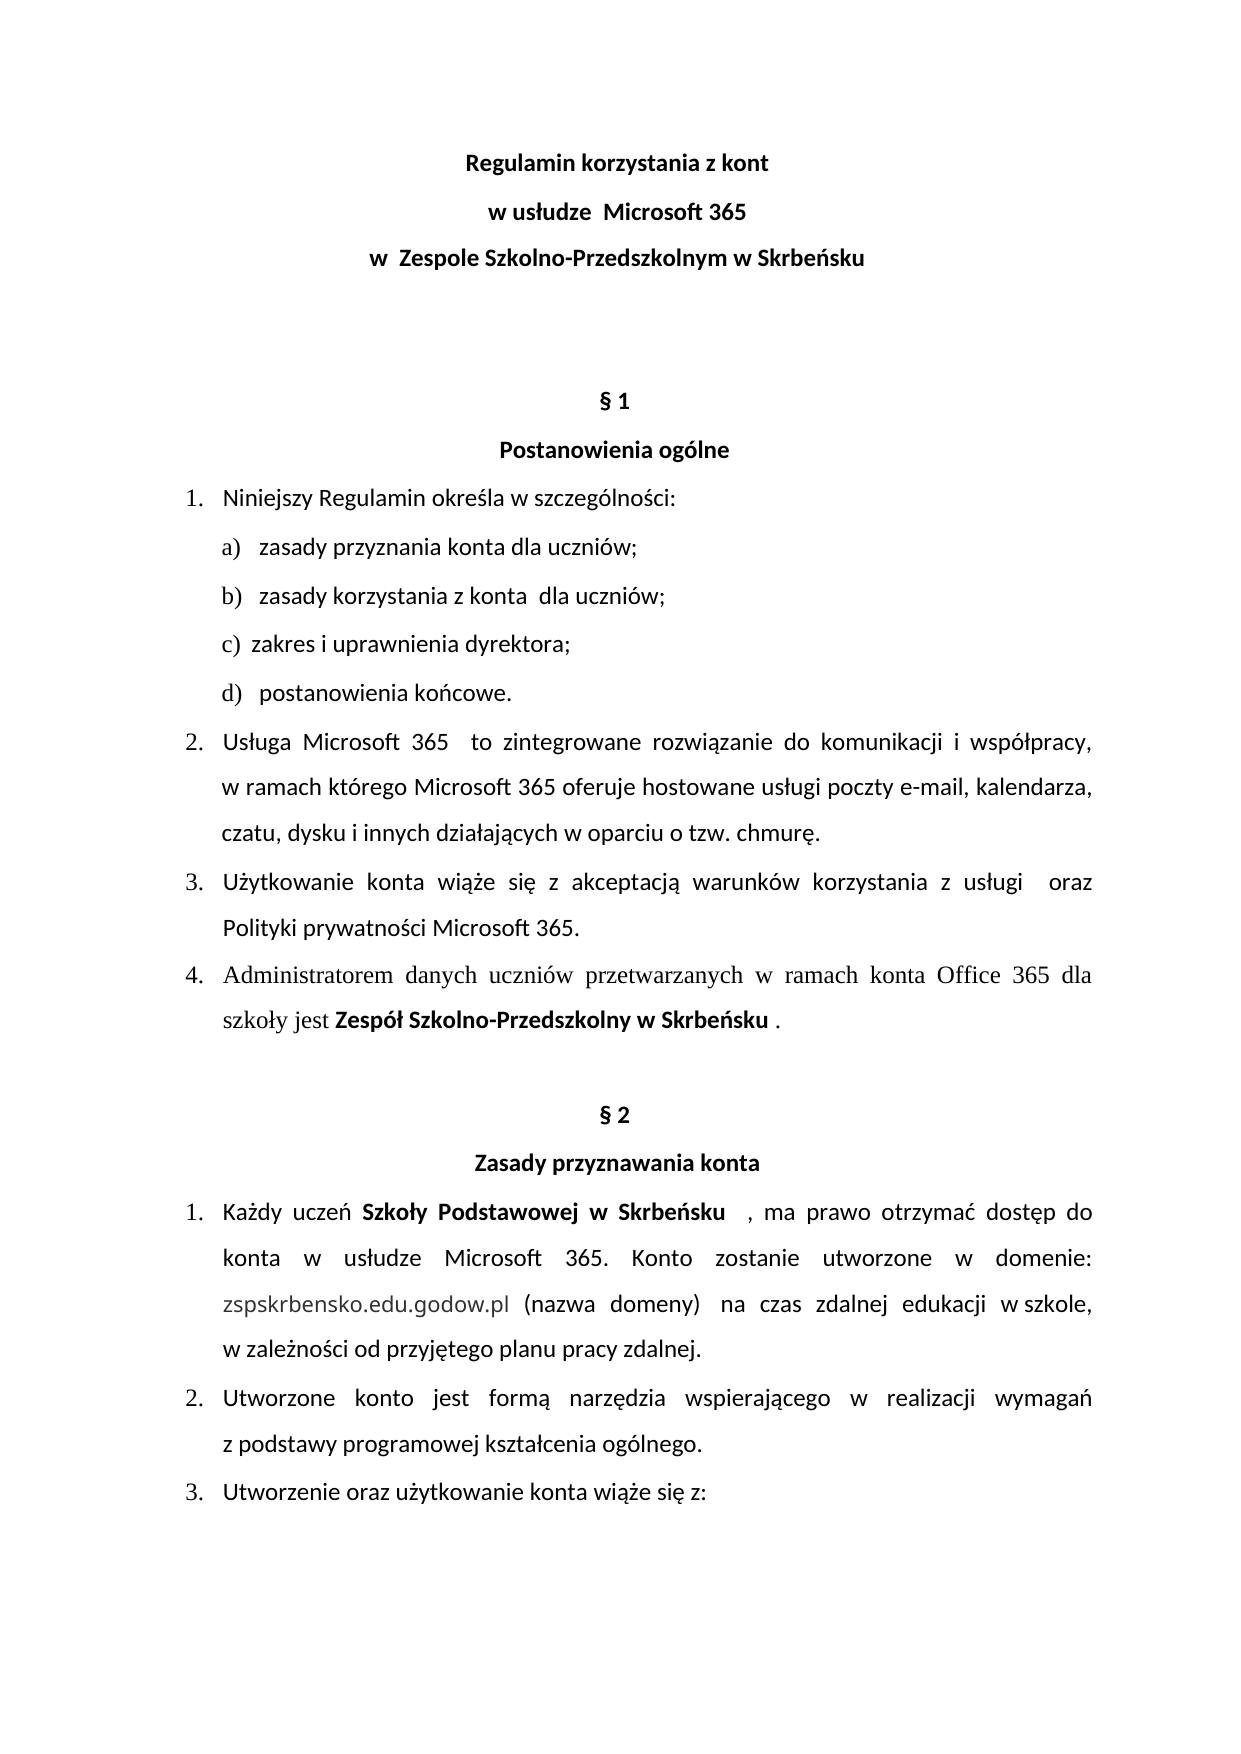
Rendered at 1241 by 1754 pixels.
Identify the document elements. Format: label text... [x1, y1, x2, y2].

list Administratorem danych uczniów przetwarzanych w ramach konta Office 365 dla szkoły jest Zespół Szkolno-Przedszkolny w Skrbeńsku . [185, 960, 1093, 1035]
text Zasady przyznawania konta [148, 1148, 1093, 1178]
list Użytkowanie konta wiąże się z akceptacją warunków korzystania z usługi oraz Polityki prywatności Microsoft 365. [185, 866, 1093, 942]
list Utworzone konto jest formą narzędzia wspierającego w realizacji wymagań z podstawy programowej kształcenia ogólnego. [185, 1382, 1093, 1458]
text § 1 [148, 385, 1093, 416]
list zasady korzystania z konta dla uczniów; [221, 580, 1093, 610]
list zasady przyznania konta dla uczniów; [221, 531, 1093, 562]
list Każdy uczeń Szkoły Podstawowej w Skrbeńsku , ma prawo otrzymać dostęp do konta w usłudze Microsoft 365. Konto zostanie utworzone w domenie: zspskrbensko.edu.godow.pl (nazwa domeny) na czas zdalnej edukacji w szkole, w zależności od przyjętego planu pracy zdalnej. [185, 1196, 1093, 1364]
list Utworzenie oraz użytkowanie konta wiąże się z: [185, 1477, 1093, 1507]
list zakres i uprawnienia dyrektora; [221, 628, 1093, 659]
text w usłudze Microsoft 365 w Zespole Szkolno-Przedszkolnym w Skrbeńsku [148, 196, 1093, 272]
list postanowienia końcowe. [221, 677, 1093, 708]
list Usługa Microsoft 365 to zintegrowane rozwiązanie do komunikacji i współpracy, w ramach którego Microsoft 365 oferuje hostowane usługi poczty e-mail, kalendarza, czatu, dysku i innych działających w oparciu o tzw. chmurę. [185, 726, 1093, 848]
text Regulamin korzystania z kont [148, 148, 1093, 178]
list Niniejszy Regulamin określa w szczególności: [185, 483, 1093, 513]
text Postanowienia ogólne [148, 434, 1093, 464]
text § 2 [148, 1099, 1093, 1129]
